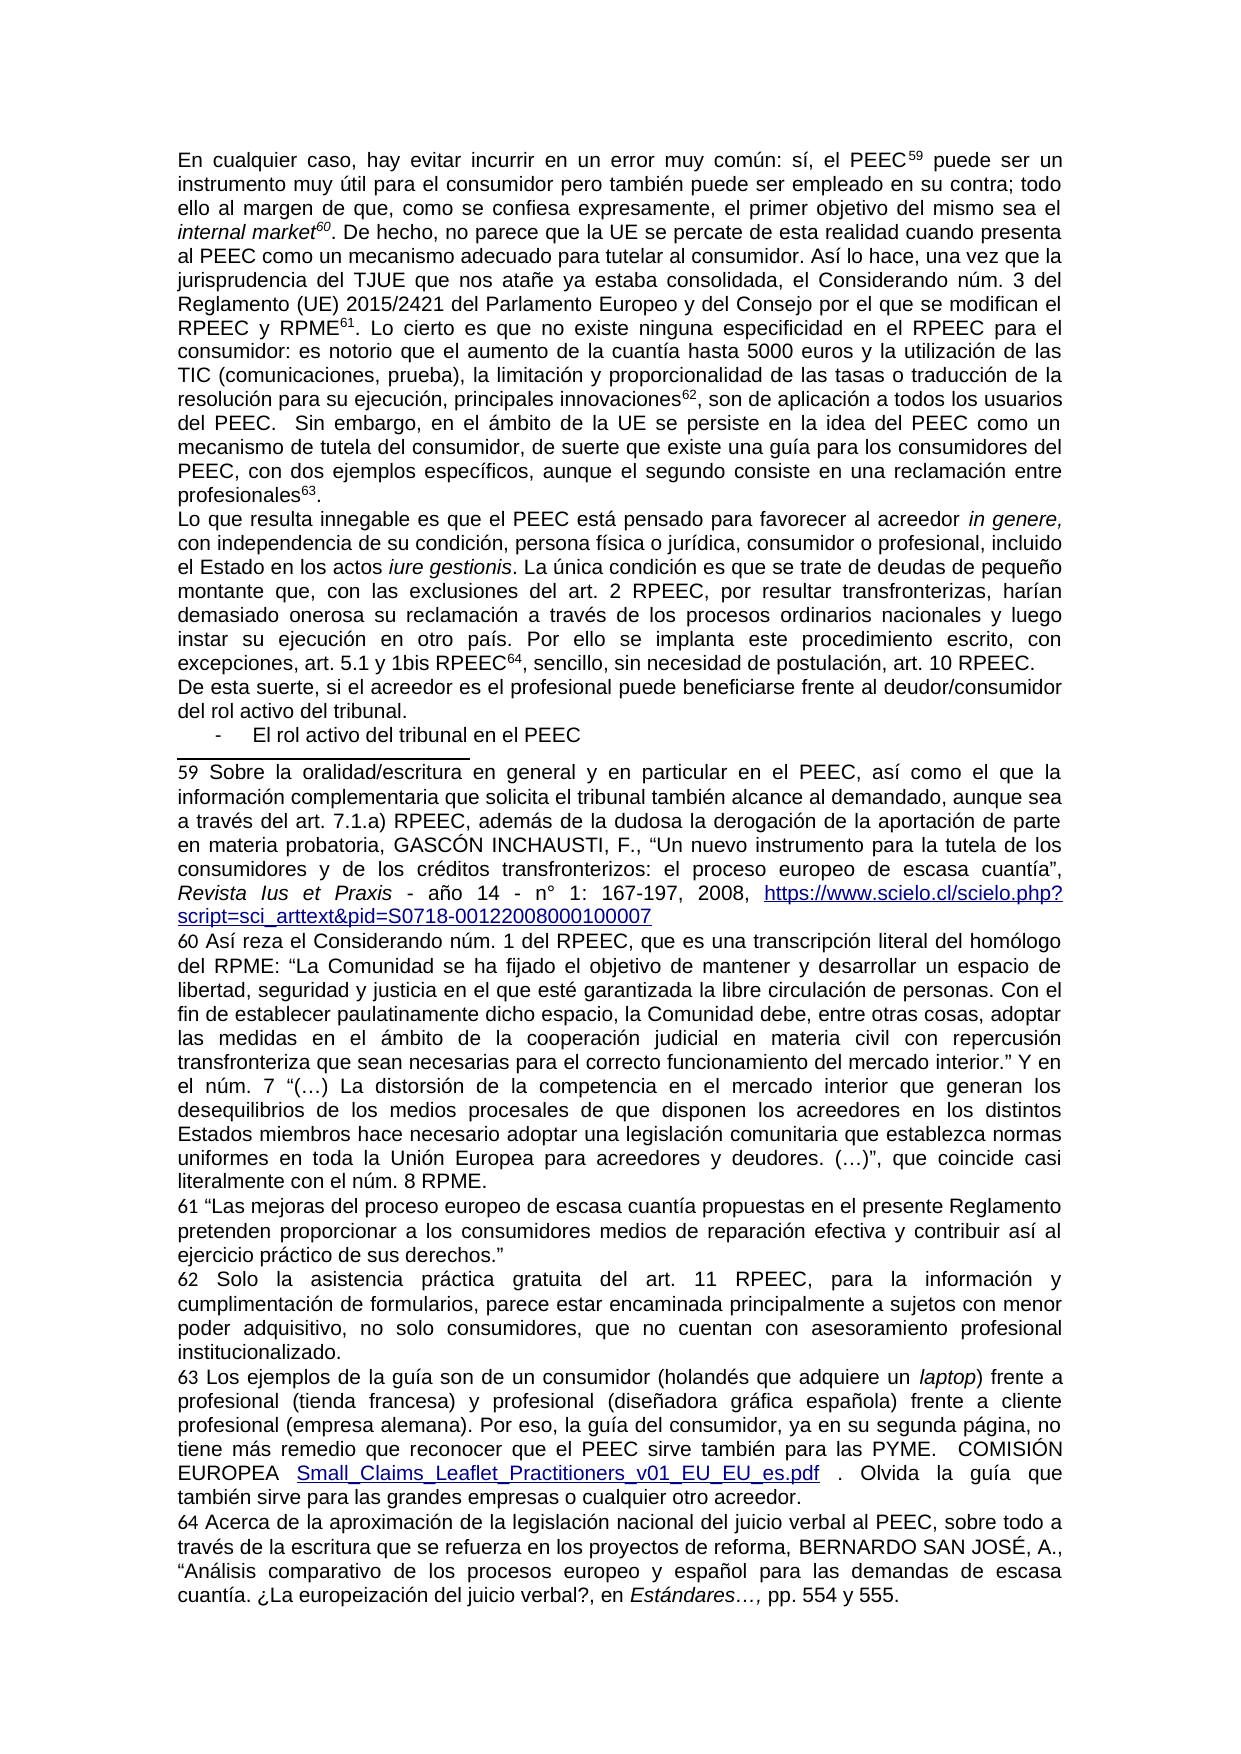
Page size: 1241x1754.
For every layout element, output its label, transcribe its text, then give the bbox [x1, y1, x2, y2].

text Solo la asistencia práctica gratuita del art. 11 RPEEC, para la información y cumplimentación de formularios, parece estar encaminada principalmente a sujetos con menor poder adquisitivo, no solo consumidores, que no cuentan con asesoramiento profesional institucionalizado. [177, 1267, 1063, 1364]
text Sobre la oralidad/escritura en general y en particular en el PEEC, así como el que la información complementaria que solicita el tribunal también alcance al demandado, aunque sea a través del art. 7.1.a) RPEEC, además de la dudosa la derogación de la aportación de parte en materia probatoria, GASCÓN INCHAUSTI, F., “Un nuevo instrumento para la tutela de los consumidores y de los créditos transfronterizos: el proceso europeo de escasa cuantía”, Revista Ius et Praxis - año 14 - n° 1: 167-197, 2008, https://www.scielo.cl/scielo.php?script=sci_arttext&pid=S0718-00122008000100007 [177, 759, 1063, 928]
text “Las mejoras del proceso europeo de escasa cuantía propuestas en el presente Reglamento pretenden proporcionar a los consumidores medios de reparación efectiva y contribuir así al ejercicio práctico de sus derechos.” [177, 1193, 1063, 1267]
text En cualquier caso, hay evitar incurrir en un error muy común: sí, el PEEC puede ser un instrumento muy útil para el consumidor pero también puede ser empleado en su contra; todo ello al margen de que, como se confiesa expresamente, el primer objetivo del mismo sea el internal market. De hecho, no parece que la UE se percate de esta realidad cuando presenta al PEEC como un mecanismo adecuado para tutelar al consumidor. Así lo hace, una vez que la jurisprudencia del TJUE que nos atañe ya estaba consolidada, el Considerando núm. 3 del Reglamento (UE) 2015/2421 del Parlamento Europeo y del Consejo por el que se modifican el RPEEC y RPME. Lo cierto es que no existe ninguna especificidad en el RPEEC para el consumidor: es notorio que el aumento de la cuantía hasta 5000 euros y la utilización de las TIC (comunicaciones, prueba), la limitación y proporcionalidad de las tasas o traducción de la resolución para su ejecución, principales innovaciones, son de aplicación a todos los usuarios del PEEC. Sin embargo, en el ámbito de la UE se persiste en la idea del PEEC como un mecanismo de tutela del consumidor, de suerte que existe una guía para los consumidores del PEEC, con dos ejemplos específicos, aunque el segundo consiste en una reclamación entre profesionales. [177, 148, 1063, 507]
text De esta suerte, si el acreedor es el profesional puede beneficiarse frente al deudor/consumidor del rol activo del tribunal. [177, 675, 1063, 723]
text Acerca de la aproximación de la legislación nacional del juicio verbal al PEEC, sobre todo a través de la escritura que se refuerza en los proyectos de reforma, BERNARDO SAN JOSÉ, A., “Análisis comparativo de los procesos europeo y español para las demandas de escasa cuantía. ¿La europeización del juicio verbal?, en Estándares…, pp. 554 y 555. [177, 1509, 1063, 1606]
text Así reza el Considerando núm. 1 del RPEEC, que es una transcripción literal del homólogo del RPME: “La Comunidad se ha fijado el objetivo de mantener y desarrollar un espacio de libertad, seguridad y justicia en el que esté garantizada la libre circulación de personas. Con el fin de establecer paulatinamente dicho espacio, la Comunidad debe, entre otras cosas, adoptar las medidas en el ámbito de la cooperación judicial en materia civil con repercusión transfronteriza que sean necesarias para el correcto funcionamiento del mercado interior.” Y en el núm. 7 “(…) La distorsión de la competencia en el mercado interior que generan los desequilibrios de los medios procesales de que disponen los acreedores en los distintos Estados miembros hace necesario adoptar una legislación comunitaria que establezca normas uniformes en toda la Unión Europea para acreedores y deudores. (…)”, que coincide casi literalmente con el núm. 8 RPME. [177, 928, 1063, 1193]
text Los ejemplos de la guía son de un consumidor (holandés que adquiere un laptop) frente a profesional (tienda francesa) y profesional (diseñadora gráfica española) frente a cliente profesional (empresa alemana). Por eso, la guía del consumidor, ya en su segunda página, no tiene más remedio que reconocer que el PEEC sirve también para las PYME. COMISIÓN EUROPEA Small_Claims_Leaflet_Practitioners_v01_EU_EU_es.pdf . Olvida la guía que también sirve para las grandes empresas o cualquier otro acreedor. [177, 1364, 1063, 1509]
text Lo que resulta innegable es que el PEEC está pensado para favorecer al acreedor in genere, con independencia de su condición, persona física o jurídica, consumidor o profesional, incluido el Estado en los actos iure gestionis. La única condición es que se trate de deudas de pequeño montante que, con las exclusiones del art. 2 RPEEC, por resultar transfronterizas, harían demasiado onerosa su reclamación a través de los procesos ordinarios nacionales y luego instar su ejecución en otro país. Por ello se implanta este procedimiento escrito, con excepciones, art. 5.1 y 1bis RPEEC, sencillo, sin necesidad de postulación, art. 10 RPEEC. [177, 507, 1063, 675]
list El rol activo del tribunal en el PEEC [215, 723, 1063, 748]
